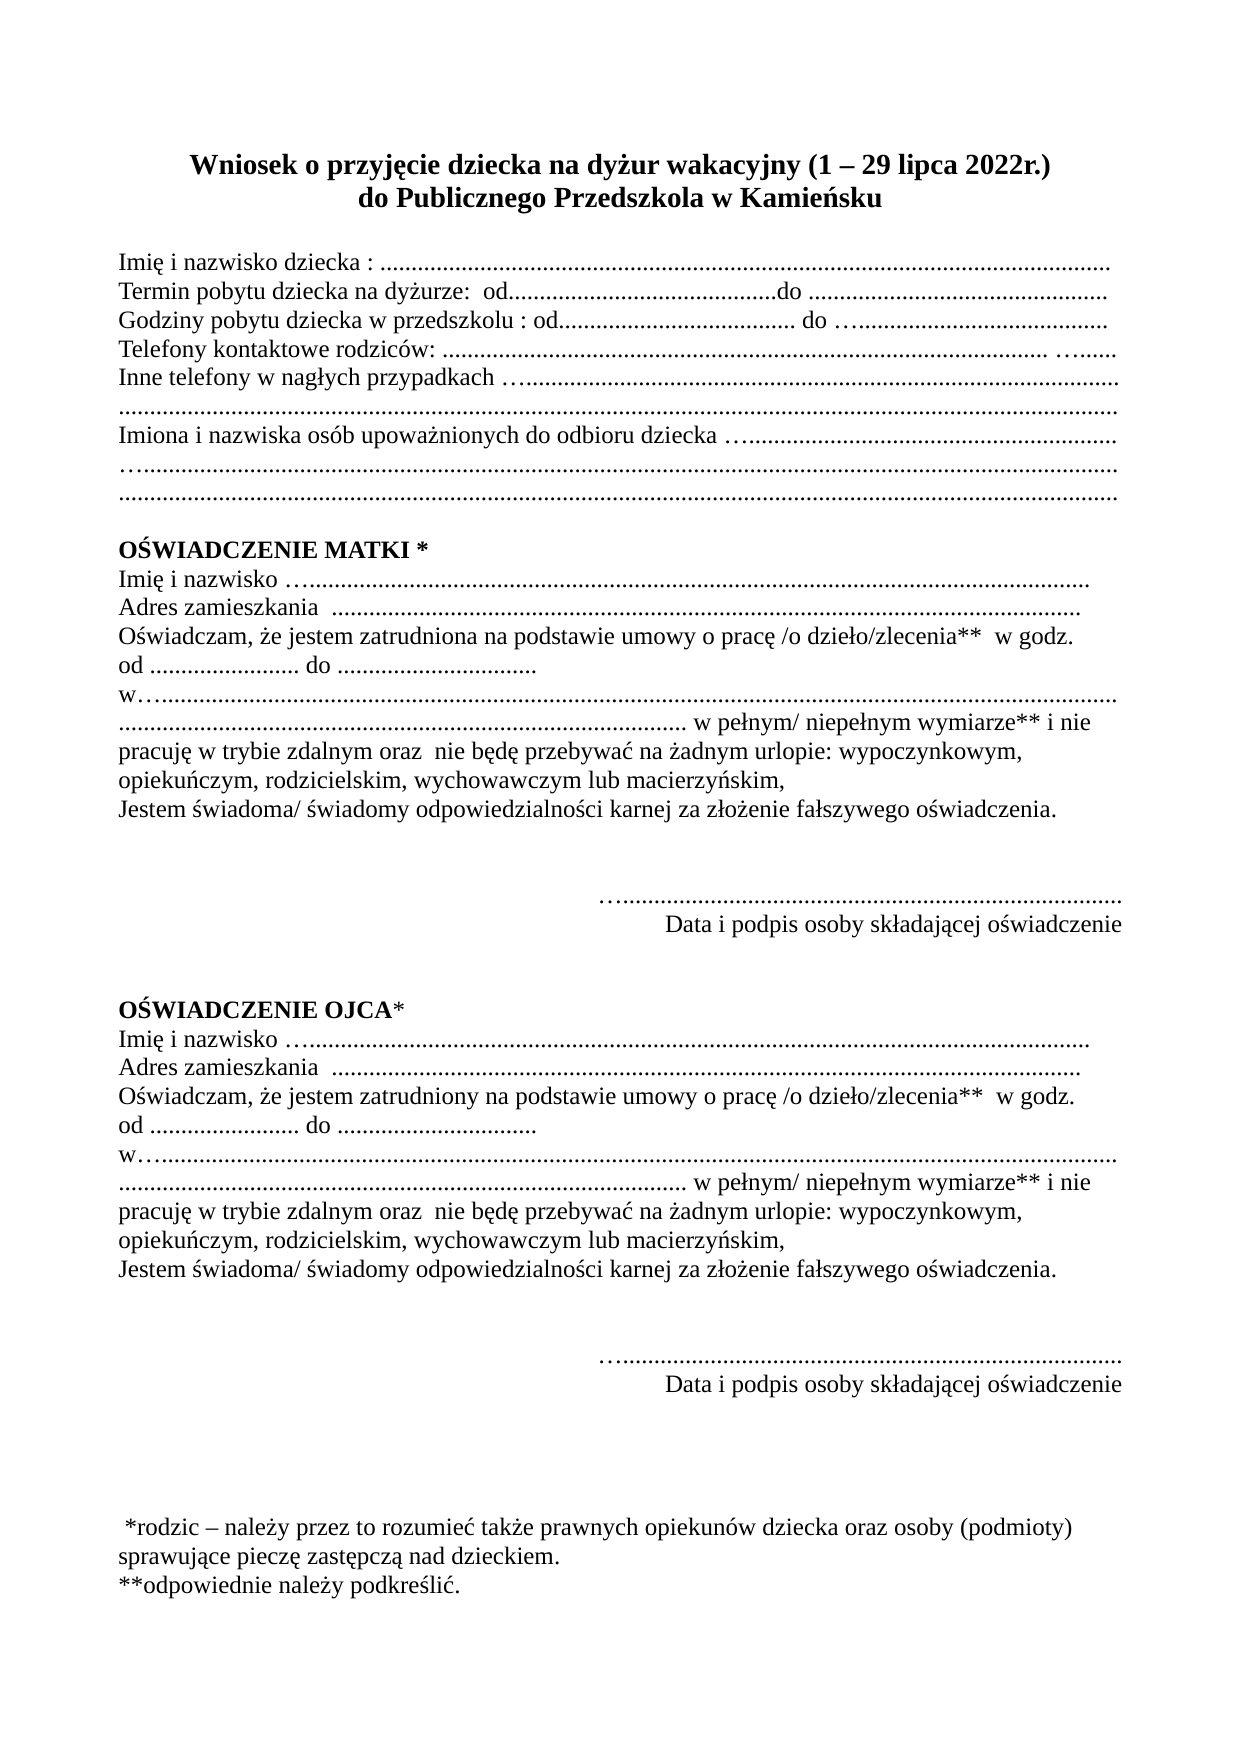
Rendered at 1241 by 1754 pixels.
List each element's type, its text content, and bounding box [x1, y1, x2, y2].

text Oświadczam, że jestem zatrudniona na podstawie umowy o pracę /o dzieło/zlecenia** w godz. od ........................ do ................................ [118, 621, 1122, 679]
text OŚWIADCZENIE OJCA* [118, 995, 1122, 1024]
list **odpowiednie należy podkreślić. [118, 1570, 1122, 1599]
text …................................................................................ [118, 880, 1122, 909]
text Data i podpis osoby składającej oświadczenie [118, 1369, 1122, 1397]
text OŚWIADCZENIE MATKI * [118, 535, 1122, 564]
text Data i podpis osoby składającej oświadczenie [118, 909, 1122, 937]
text w….................................................................................................................................................................................................................................................... w pełnym/ niepełnym wymiarze** i nie pracuję w trybie zdalnym oraz nie będę przebywać na żadnym urlopie: wypoczynkowym, opiekuńczym, rodzicielskim, wychowawczym lub macierzyńskim, [118, 1139, 1122, 1254]
list *rodzic – należy przez to rozumieć także prawnych opiekunów dziecka oraz osoby (podmioty) sprawujące pieczę zastępczą nad dzieckiem. [118, 1512, 1122, 1570]
text Telefony kontaktowe rodziców: ................................................................................................. …...... [118, 334, 1122, 362]
text Jestem świadoma/ świadomy odpowiedzialności karnej za złożenie fałszywego oświadczenia. [118, 794, 1122, 822]
text Imię i nazwisko dziecka : ..................................................................................................................... Termin pobytu dziecka na dyżurze: od...........................................do ................................................ [118, 247, 1122, 305]
text Wniosek o przyjęcie dziecka na dyżur wakacyjny (1 – 29 lipca 2022r.) [118, 147, 1122, 180]
text Imię i nazwisko …............................................................................................................................. [118, 564, 1122, 592]
text Godziny pobytu dziecka w przedszkolu : od...................................... do …........................................ [118, 305, 1122, 334]
text do Publicznego Przedszkola w Kamieńsku [118, 180, 1122, 214]
text …................................................................................ [118, 1340, 1122, 1369]
text Adres zamieszkania ........................................................................................................................ [118, 1052, 1122, 1081]
text Oświadczam, że jestem zatrudniony na podstawie umowy o pracę /o dzieło/zlecenia** w godz. od ........................ do ................................ [118, 1081, 1122, 1139]
text Adres zamieszkania ........................................................................................................................ [118, 592, 1122, 621]
text Imiona i nazwiska osób upoważnionych do odbioru dziecka …........................................................... …............................................................................................................................................................................................................................................................................................................................ [118, 420, 1122, 506]
text Inne telefony w nagłych przypadkach …............................................................................................... ................................................................................................................................................................ [118, 362, 1122, 420]
text Jestem świadoma/ świadomy odpowiedzialności karnej za złożenie fałszywego oświadczenia. [118, 1254, 1122, 1282]
text Imię i nazwisko …............................................................................................................................. [118, 1024, 1122, 1052]
text w….................................................................................................................................................................................................................................................... w pełnym/ niepełnym wymiarze** i nie pracuję w trybie zdalnym oraz nie będę przebywać na żadnym urlopie: wypoczynkowym, opiekuńczym, rodzicielskim, wychowawczym lub macierzyńskim, [118, 679, 1122, 794]
